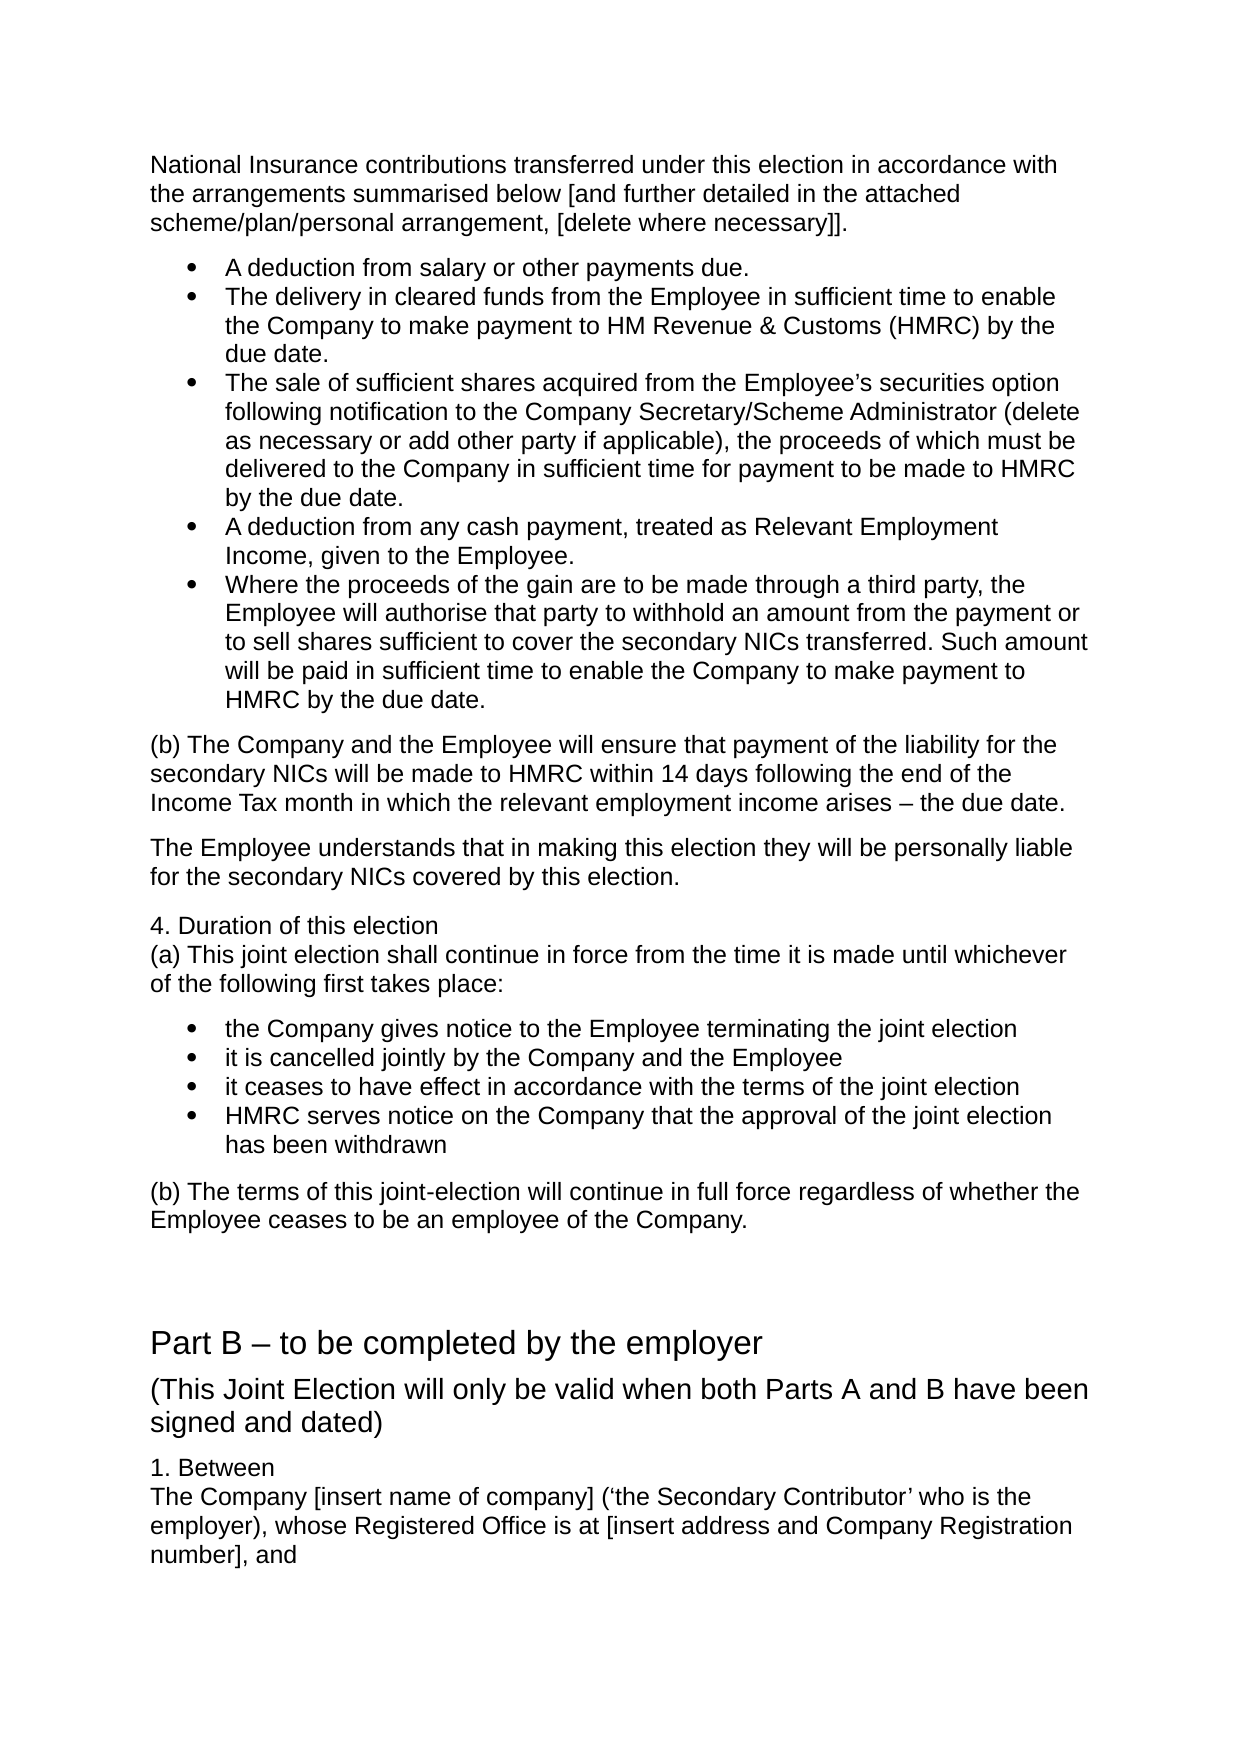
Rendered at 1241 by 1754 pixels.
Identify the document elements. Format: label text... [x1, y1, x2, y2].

list HMRC serves notice on the Company that the approval of the joint election has been withdrawn [187, 1101, 1090, 1158]
list A deduction from any cash payment, treated as Relevant Employment Income, given to the Employee. [187, 512, 1090, 569]
list the Company gives notice to the Employee terminating the joint election [187, 1014, 1090, 1043]
subtitle Part B – to be completed by the employer [150, 1323, 1090, 1361]
text (b) The Company and the Employee will ensure that payment of the liability for the secondary NICs will be made to HMRC within 14 days following the end of the Income Tax month in which the relevant employment income arises – the due date. [150, 730, 1090, 816]
subtitle 4. Duration of this election [150, 911, 1090, 940]
text (b) The terms of this joint‐election will continue in full force regardless of whether the Employee ceases to be an employee of the Company. [150, 1175, 1090, 1234]
list Where the proceeds of the gain are to be made through a third party, the Employee will authorise that party to withhold an amount from the payment or to sell shares sufficient to cover the secondary NICs transferred. Such amount will be paid in sufficient time to enable the Company to make payment to HMRC by the due date. [187, 569, 1090, 713]
list it is cancelled jointly by the Company and the Employee [187, 1043, 1090, 1072]
list A deduction from salary or other payments due. [187, 253, 1090, 282]
subtitle 1. Between [150, 1453, 1090, 1482]
text The Employee understands that in making this election they will be personally liable for the secondary NICs covered by this election. [150, 833, 1090, 891]
text The Company [insert name of company] (‘the Secondary Contributor’ who is the employer), whose Registered Office is at [insert address and Company Registration number], and [150, 1482, 1090, 1568]
list it ceases to have effect in accordance with the terms of the joint election [187, 1072, 1090, 1101]
text National Insurance contributions transferred under this election in accordance with the arrangements summarised below [and further detailed in the attached scheme/plan/personal arrangement, [delete where necessary]]. [150, 150, 1090, 236]
text (This Joint Election will only be valid when both Parts A and B have been signed and dated) [150, 1372, 1090, 1439]
list The sale of sufficient shares acquired from the Employee’s securities option following notification to the Company Secretary/Scheme Administrator (delete as necessary or add other party if applicable), the proceeds of which must be delivered to the Company in sufficient time for payment to be made to HMRC by the due date. [187, 368, 1090, 512]
text (a) This joint election shall continue in force from the time it is made until whichever of the following first takes place: [150, 940, 1090, 998]
list The delivery in cleared funds from the Employee in sufficient time to enable the Company to make payment to HM Revenue & Customs (HMRC) by the due date. [187, 282, 1090, 368]
